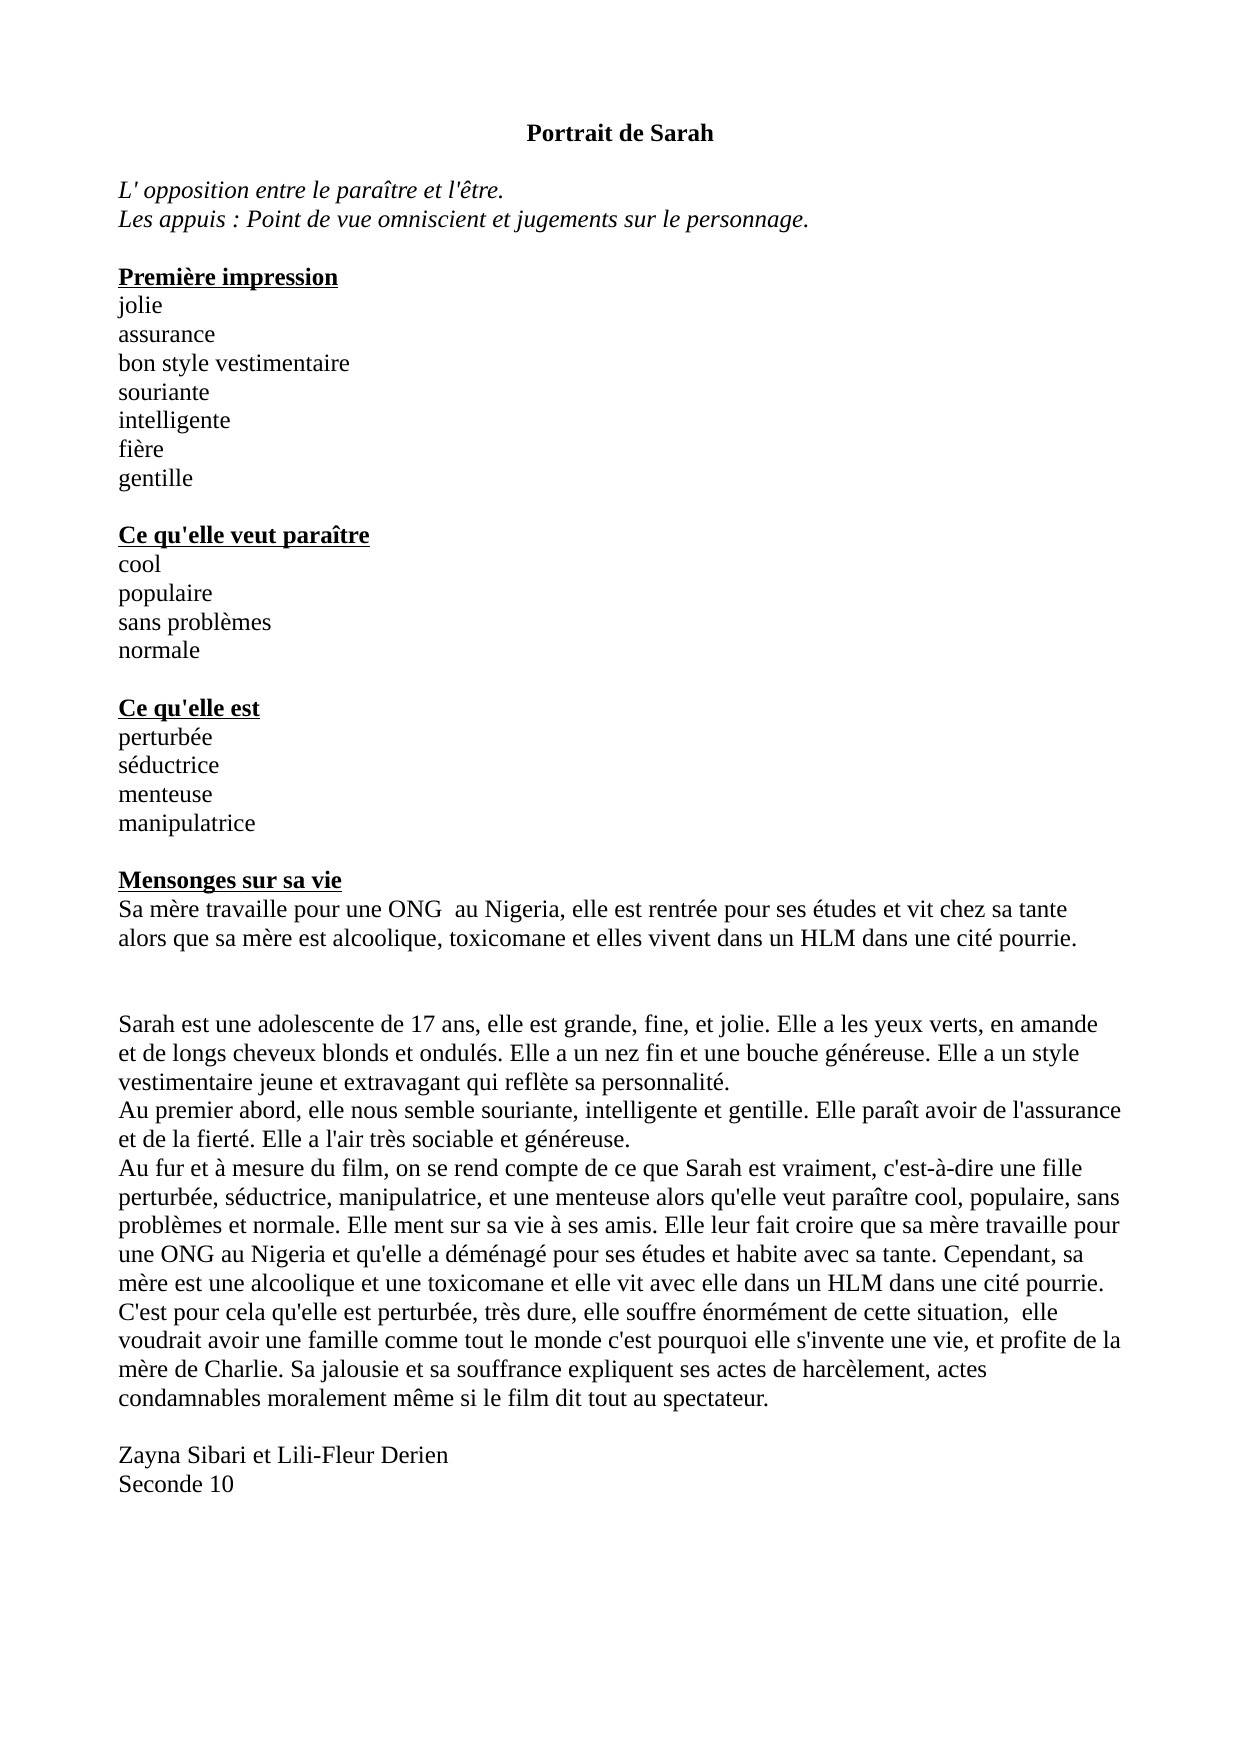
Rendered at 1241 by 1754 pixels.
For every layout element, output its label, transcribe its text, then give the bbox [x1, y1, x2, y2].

text Seconde 10 [118, 1469, 1122, 1498]
text Portrait de Sarah [118, 118, 1122, 147]
text Ce qu'elle est [118, 693, 1122, 722]
text assurance [118, 319, 1122, 348]
text souriante [118, 377, 1122, 406]
text gentille [118, 463, 1122, 492]
text Les appuis : Point de vue omniscient et jugements sur le personnage. [118, 204, 1122, 233]
text Première impression [118, 262, 1122, 291]
text séductrice [118, 751, 1122, 779]
text bon style vestimentaire [118, 348, 1122, 377]
text populaire [118, 578, 1122, 607]
text Au premier abord, elle nous semble souriante, intelligente et gentille. Elle paraît avoir de l'assurance et de la fierté. Elle a l'air très sociable et généreuse. [118, 1096, 1122, 1153]
text fière [118, 434, 1122, 463]
text intelligente [118, 406, 1122, 434]
text jolie [118, 291, 1122, 319]
text normale [118, 636, 1122, 664]
text perturbée [118, 722, 1122, 751]
text Mensonges sur sa vie [118, 866, 1122, 894]
text L' opposition entre le paraître et l'être. [118, 176, 1122, 204]
text alors que sa mère est alcoolique, toxicomane et elles vivent dans un HLM dans une cité pourrie. [118, 923, 1122, 952]
text sans problèmes [118, 607, 1122, 636]
text cool [118, 549, 1122, 578]
text manipulatrice [118, 808, 1122, 837]
text Sarah est une adolescente de 17 ans, elle est grande, fine, et jolie. Elle a les yeux verts, en amande et de longs cheveux blonds et ondulés. Elle a un nez fin et une bouche généreuse. Elle a un style vestimentaire jeune et extravagant qui reflète sa personnalité. [118, 1009, 1122, 1096]
text menteuse [118, 779, 1122, 808]
text Zayna Sibari et Lili-Fleur Derien [118, 1441, 1122, 1469]
text Au fur et à mesure du film, on se rend compte de ce que Sarah est vraiment, c'est-à-dire une fille perturbée, séductrice, manipulatrice, et une menteuse alors qu'elle veut paraître cool, populaire, sans problèmes et normale. Elle ment sur sa vie à ses amis. Elle leur fait croire que sa mère travaille pour une ONG au Nigeria et qu'elle a déménagé pour ses études et habite avec sa tante. Cependant, sa mère est une alcoolique et une toxicomane et elle vit avec elle dans un HLM dans une cité pourrie. C'est pour cela qu'elle est perturbée, très dure, elle souffre énormément de cette situation, elle voudrait avoir une famille comme tout le monde c'est pourquoi elle s'invente une vie, et profite de la mère de Charlie. Sa jalousie et sa souffrance expliquent ses actes de harcèlement, actes condamnables moralement même si le film dit tout au spectateur. [118, 1153, 1122, 1412]
text Ce qu'elle veut paraître [118, 521, 1122, 549]
text Sa mère travaille pour une ONG au Nigeria, elle est rentrée pour ses études et vit chez sa tante [118, 894, 1122, 923]
